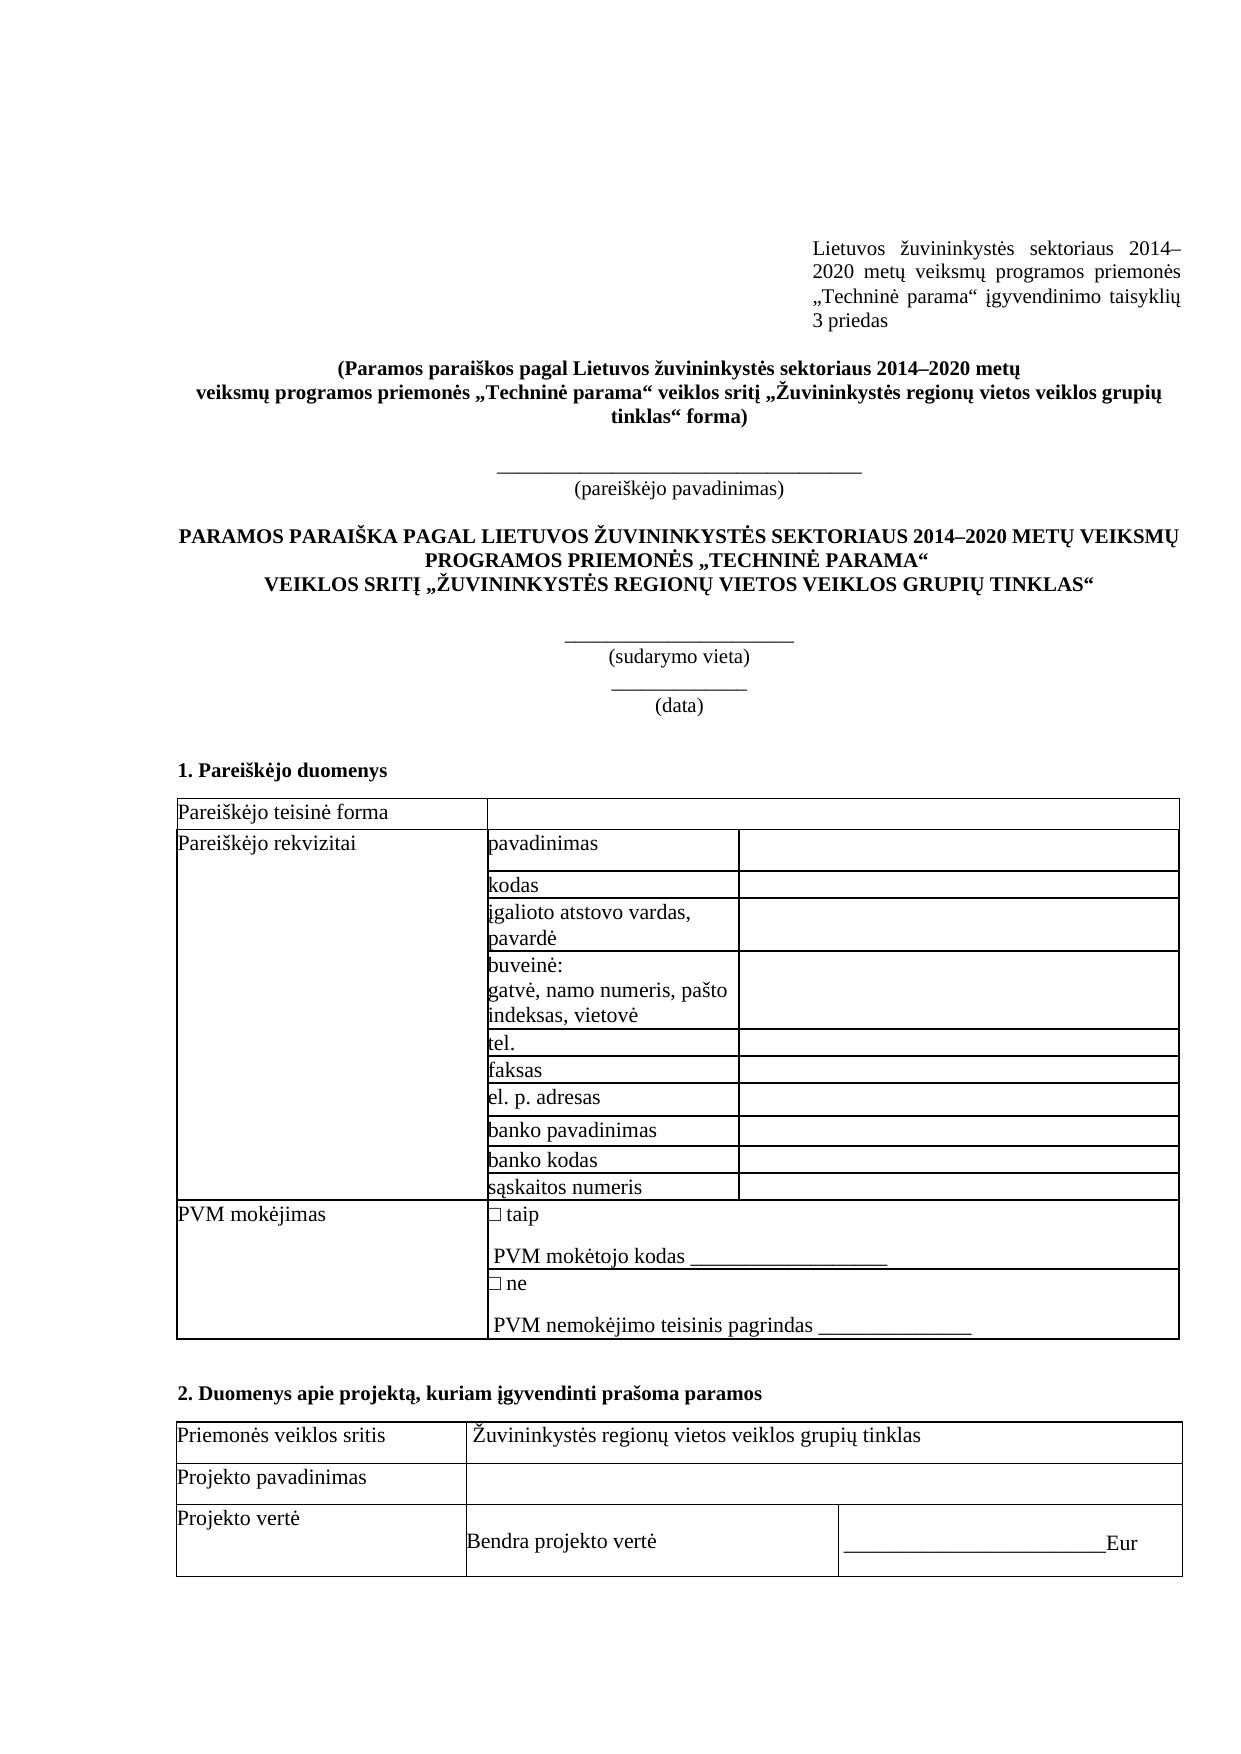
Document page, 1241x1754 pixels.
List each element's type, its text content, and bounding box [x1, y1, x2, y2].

text ______________________ [177, 620, 1181, 644]
table_cell banko kodas [489, 1147, 738, 1172]
table_cell el. p. adresas [489, 1084, 738, 1114]
table_cell Projekto pavadinimas [177, 1464, 466, 1504]
text VEIKLOS SRITĮ „ŽUVININKYSTĖS REGIONŲ VIETOS VEIKLOS GRUPIŲ TINKLAS“ [177, 572, 1181, 596]
table_cell Bendra projekto vertė [467, 1505, 838, 1576]
text 1. Pareiškėjo duomenys [177, 757, 1181, 782]
table_cell [740, 952, 1178, 1027]
table_cell [740, 899, 1178, 950]
table_cell [740, 1147, 1178, 1172]
table_header Pareiškėjo teisinė forma [178, 799, 487, 829]
table_cell [740, 1057, 1178, 1082]
table_header [488, 799, 1179, 829]
table_cell įgalioto atstovo vardas, pavardė [489, 899, 738, 950]
table_cell □ ne PVM nemokėjimo teisinis pagrindas ______________ [489, 1270, 1178, 1338]
table_cell [740, 872, 1178, 897]
text (data) [177, 693, 1181, 717]
table_cell banko pavadinimas [489, 1117, 738, 1144]
text PARAMOS PARAIŠKA PAGAL LIETUVOS ŽUVININKYSTĖS SEKTORIAUS 2014–2020 METŲ VEIKSMŲ PROGRAMOS PRIEMONĖS „TECHNINĖ PARAMA“ [177, 524, 1181, 572]
table_header Priemonės veiklos sritis [177, 1423, 466, 1463]
table_cell PVM mokėjimas [178, 1201, 487, 1338]
table_cell [740, 830, 1178, 870]
table_cell ________________________Eur [839, 1505, 1182, 1576]
table_cell [740, 1174, 1178, 1199]
table_cell [740, 1117, 1178, 1144]
text (Paramos paraiškos pagal Lietuvos žuvininkystės sektoriaus 2014–2020 metų [177, 356, 1181, 380]
text _____________ [177, 668, 1181, 693]
text Lietuvos žuvininkystės sektoriaus 2014–2020 metų veiksmų programos priemonės „Techninė parama“ įgyvendinimo taisyklių 3 priedas [812, 235, 1181, 332]
text (sudarymo vieta) [177, 644, 1181, 668]
table_cell tel. [489, 1030, 738, 1055]
text ___________________________________ [177, 452, 1181, 476]
table_cell kodas [489, 872, 738, 897]
text (pareiškėjo pavadinimas) [177, 476, 1181, 500]
table_cell □ taip PVM mokėtojo kodas __________________ [489, 1201, 1178, 1268]
table_header Žuvininkystės regionų vietos veiklos grupių tinklas [467, 1423, 1182, 1463]
table_cell pavadinimas [489, 830, 738, 870]
text 2. Duomenys apie projektą, kuriam įgyvendinti prašoma paramos [177, 1381, 1181, 1404]
table_cell sąskaitos numeris [489, 1174, 738, 1199]
table_cell buveinė: gatvė, namo numeris, pašto indeksas, vietovė [489, 952, 738, 1027]
table_cell [740, 1084, 1178, 1114]
table_cell faksas [489, 1057, 738, 1082]
table_cell Projekto vertė [177, 1505, 466, 1576]
table_cell Pareiškėjo rekvizitai [178, 830, 487, 1199]
table_cell [740, 1030, 1178, 1055]
text veiksmų programos priemonės „Techninė parama“ veiklos sritį „Žuvininkystės regionų vietos veiklos grupių tinklas“ forma) [177, 380, 1181, 428]
table_cell [467, 1464, 1182, 1504]
